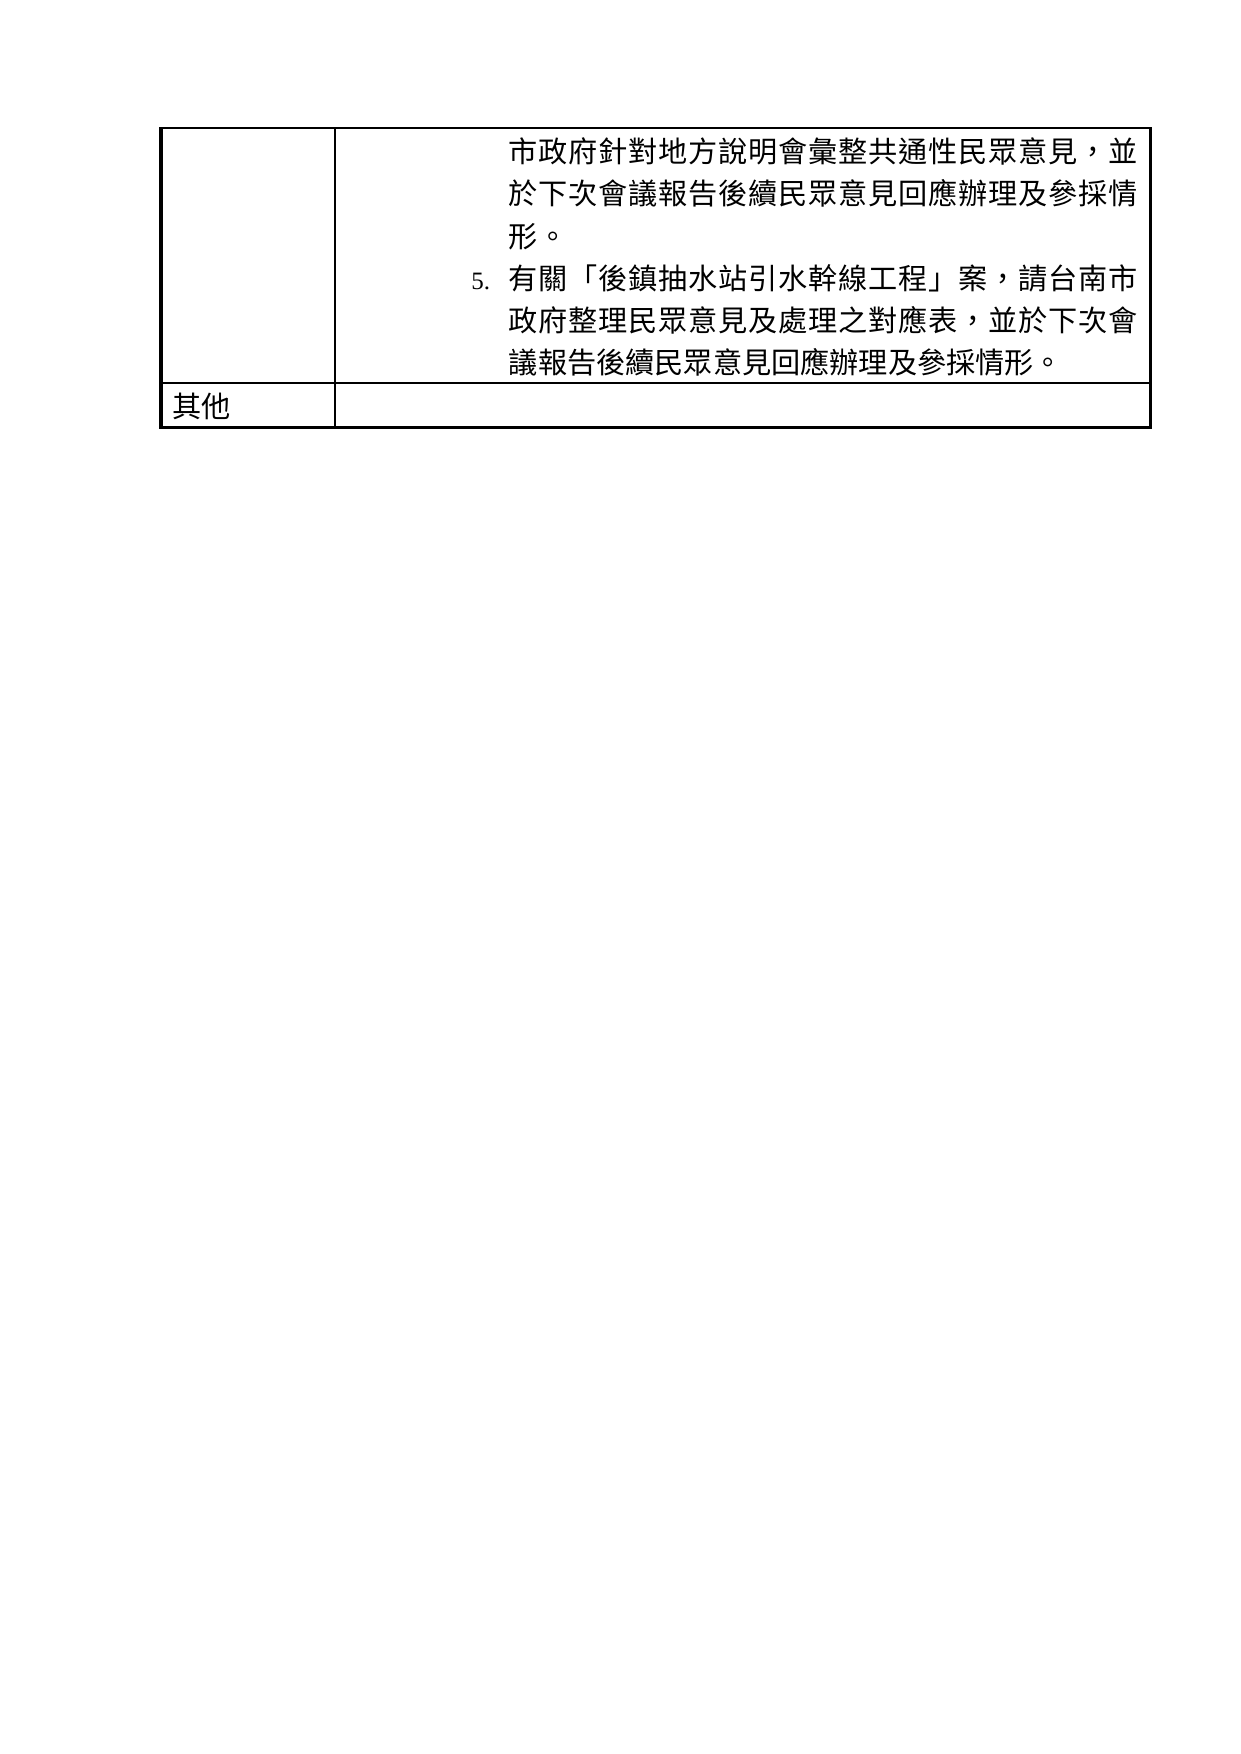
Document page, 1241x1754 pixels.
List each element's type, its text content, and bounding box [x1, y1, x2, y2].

table_cell 其他 [163, 384, 334, 426]
table_cell 市政府針對地方說明會彙整共通性民眾意見，並於下次會議報告後續民眾意見回應辦理及參採情形。 有關「後鎮抽水站引水幹線工程」案，請台南市政府整理民眾意見及處理之對應表，並於下次會議報告後續民眾意見回應辦理及參採情形。 [336, 129, 1149, 382]
table_cell [336, 384, 1149, 426]
table_cell [163, 129, 334, 382]
